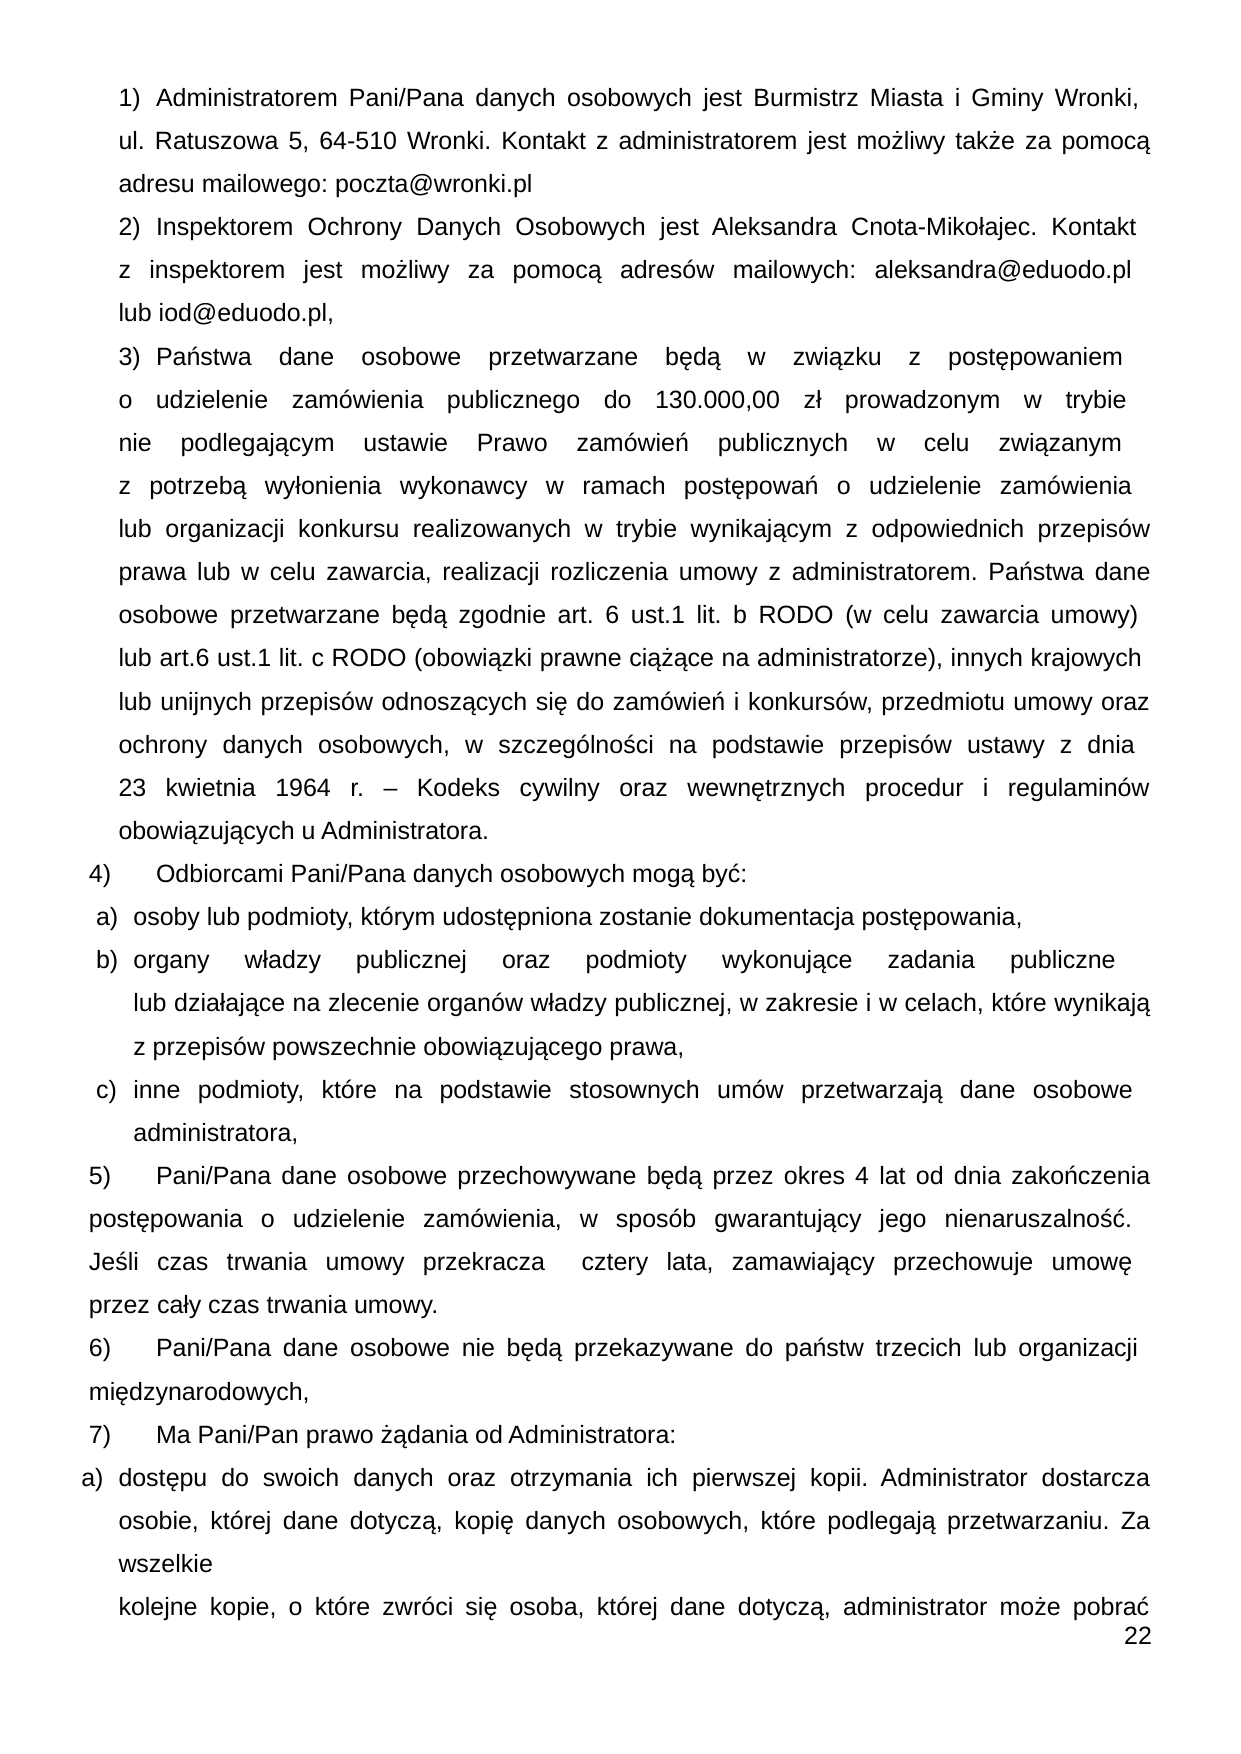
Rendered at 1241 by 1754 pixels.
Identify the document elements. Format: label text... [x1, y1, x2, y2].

list Ma Pani/Pan prawo żądania od Administratora: [89, 1419, 1152, 1448]
list inne podmioty, które na podstawie stosownych umów przetwarzają dane osobowe administratora, [96, 1074, 1152, 1146]
list Inspektorem Ochrony Danych Osobowych jest Aleksandra Cnota-Mikołajec. Kontakt z inspektorem jest możliwy za pomocą adresów mailowych: aleksandra@eduodo.pl lub iod@eduodo.pl, [118, 212, 1152, 327]
list Odbiorcami Pani/Pana danych osobowych mogą być: [89, 859, 1152, 888]
list osoby lub podmioty, którym udostępniona zostanie dokumentacja postępowania, [96, 902, 1152, 931]
list organy władzy publicznej oraz podmioty wykonujące zadania publiczne lub działające na zlecenie organów władzy publicznej, w zakresie i w celach, które wynikają z przepisów powszechnie obowiązującego prawa, [96, 945, 1152, 1060]
list dostępu do swoich danych oraz otrzymania ich pierwszej kopii. Administrator dostarcza osobie, której dane dotyczą, kopię danych osobowych, które podlegają przetwarzaniu. Za wszelkie kolejne kopie, o które zwróci się osoba, której dane dotyczą, administrator może pobrać [81, 1463, 1152, 1621]
list Państwa dane osobowe przetwarzane będą w związku z postępowaniem o udzielenie zamówienia publicznego do 130.000,00 zł prowadzonym w trybie nie podlegającym ustawie Prawo zamówień publicznych w celu związanym z potrzebą wyłonienia wykonawcy w ramach postępowań o udzielenie zamówienia lub organizacji konkursu realizowanych w trybie wynikającym z odpowiednich przepisów prawa lub w celu zawarcia, realizacji rozliczenia umowy z administratorem. Państwa dane osobowe przetwarzane będą zgodnie art. 6 ust.1 lit. b RODO (w celu zawarcia umowy) lub art.6 ust.1 lit. c RODO (obowiązki prawne ciążące na administratorze), innych krajowych lub unijnych przepisów odnoszących się do zamówień i konkursów, przedmiotu umowy oraz ochrony danych osobowych, w szczególności na podstawie przepisów ustawy z dnia 23 kwietnia 1964 r. – Kodeks cywilny oraz wewnętrznych procedur i regulaminów obowiązujących u Administratora. [118, 341, 1152, 844]
list Pani/Pana dane osobowe przechowywane będą przez okres 4 lat od dnia zakończenia postępowania o udzielenie zamówienia, w sposób gwarantujący jego nienaruszalność. Jeśli czas trwania umowy przekracza cztery lata, zamawiający przechowuje umowę przez cały czas trwania umowy. [89, 1161, 1152, 1319]
list Administratorem Pani/Pana danych osobowych jest Burmistrz Miasta i Gminy Wronki, ul. Ratuszowa 5, 64-510 Wronki. Kontakt z administratorem jest możliwy także za pomocą adresu mailowego: poczta@wronki.pl [118, 83, 1152, 198]
list Pani/Pana dane osobowe nie będą przekazywane do państw trzecich lub organizacji międzynarodowych, [89, 1333, 1152, 1405]
